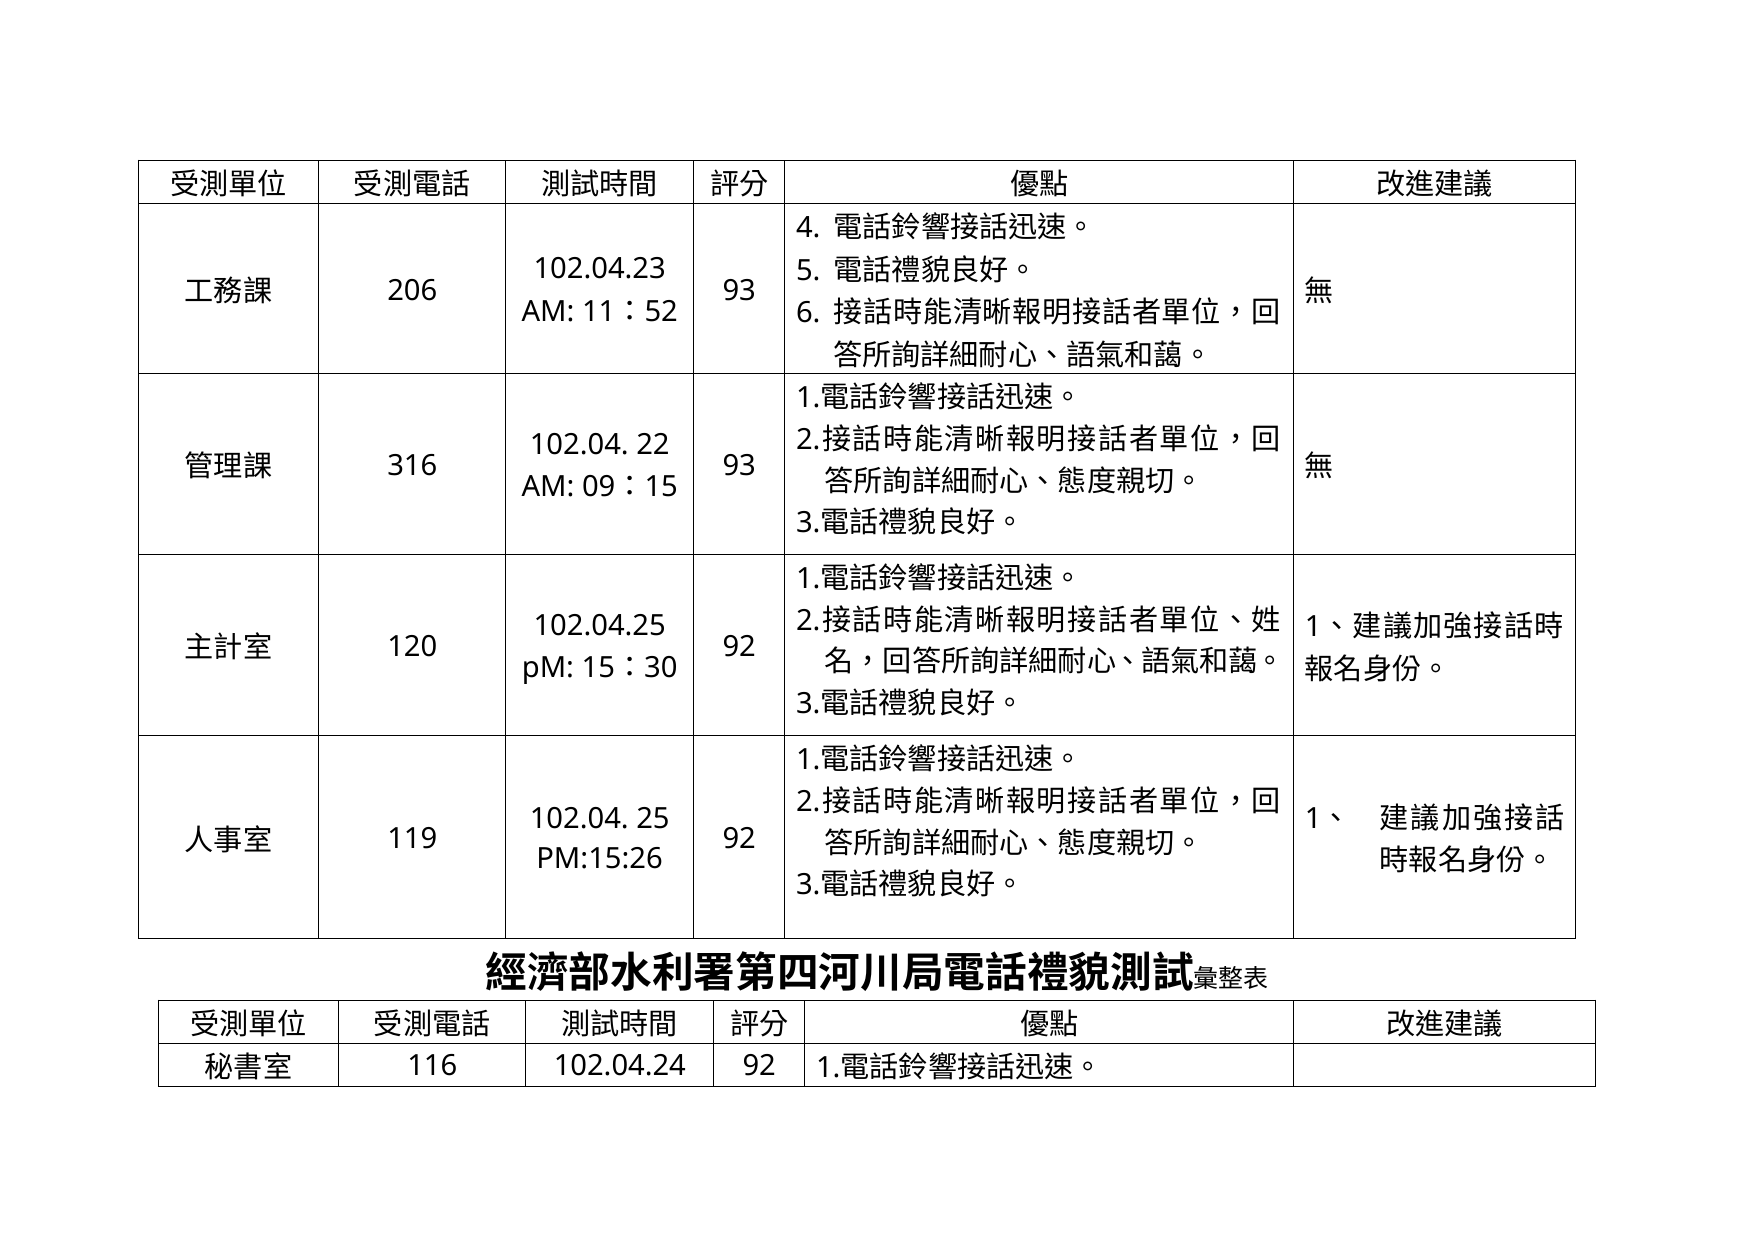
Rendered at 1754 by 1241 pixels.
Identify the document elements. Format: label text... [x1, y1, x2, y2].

table_cell 93 [694, 374, 784, 554]
table_header 受測單位 [159, 1001, 338, 1043]
table_cell [1294, 1044, 1595, 1086]
table_header 測試時間 [526, 1001, 713, 1043]
table_cell 1.電話鈴響接話迅速。 2.接話時能清晰報明接話者單位，回答所詢詳細耐心、態度親切。 3.電話禮貌良好。 [785, 374, 1293, 554]
text 經濟部水利署第四河川局電話禮貌測試彙整表 [150, 939, 1604, 999]
table_cell 92 [714, 1044, 804, 1086]
table_header 評分 [694, 161, 784, 203]
table_header 優點 [785, 161, 1293, 203]
table_cell 102.04.24 [526, 1044, 713, 1086]
table_header 受測電話 [319, 161, 505, 203]
table_cell 電話鈴響接話迅速。 電話禮貌良好。 接話時能清晰報明接話者單位，回答所詢詳細耐心、語氣和藹。 [785, 204, 1293, 373]
table_header 改進建議 [1294, 161, 1575, 203]
table_header 受測單位 [139, 161, 318, 203]
table_header 測試時間 [506, 161, 693, 203]
table_cell 92 [694, 555, 784, 735]
table_cell 建議加強接話時報名身份。 [1294, 736, 1575, 938]
table_cell 102.04.23 AM: 11：52 [506, 204, 693, 373]
table_cell 206 [319, 204, 505, 373]
table_cell 1、建議加強接話時報名身份。 [1294, 555, 1575, 735]
table_cell 主計室 [139, 555, 318, 735]
table_cell 秘書室 [159, 1044, 338, 1086]
table_cell 工務課 [139, 204, 318, 373]
table_cell 人事室 [139, 736, 318, 938]
table_cell 1.電話鈴響接話迅速。 2.接話時能清晰報明接話者單位、姓名，回答所詢詳細耐心、語氣和藹。 3.電話禮貌良好。 [785, 555, 1293, 735]
table_header 評分 [714, 1001, 804, 1043]
table_header 受測電話 [339, 1001, 525, 1043]
table_cell 1.電話鈴響接話迅速。 2.接話時能清晰報明接話者單位，回答所詢詳細耐心、態度親切。 3.電話禮貌良好。 [785, 736, 1293, 938]
table_cell 無 [1294, 374, 1575, 554]
table_header 改進建議 [1294, 1001, 1595, 1043]
table_header 優點 [805, 1001, 1293, 1043]
table_cell 92 [694, 736, 784, 938]
table_cell 102.04.25 pM: 15：30 [506, 555, 693, 735]
table_cell 116 [339, 1044, 525, 1086]
table_cell 93 [694, 204, 784, 373]
table_cell 管理課 [139, 374, 318, 554]
table_cell 102.04. 22 AM: 09：15 [506, 374, 693, 554]
table_cell 119 [319, 736, 505, 938]
table_cell 120 [319, 555, 505, 735]
table_cell 無 [1294, 204, 1575, 373]
table_cell 316 [319, 374, 505, 554]
table_cell 102.04. 25 PM:15:26 [506, 736, 693, 938]
table_cell 1.電話鈴響接話迅速。 [805, 1044, 1293, 1086]
